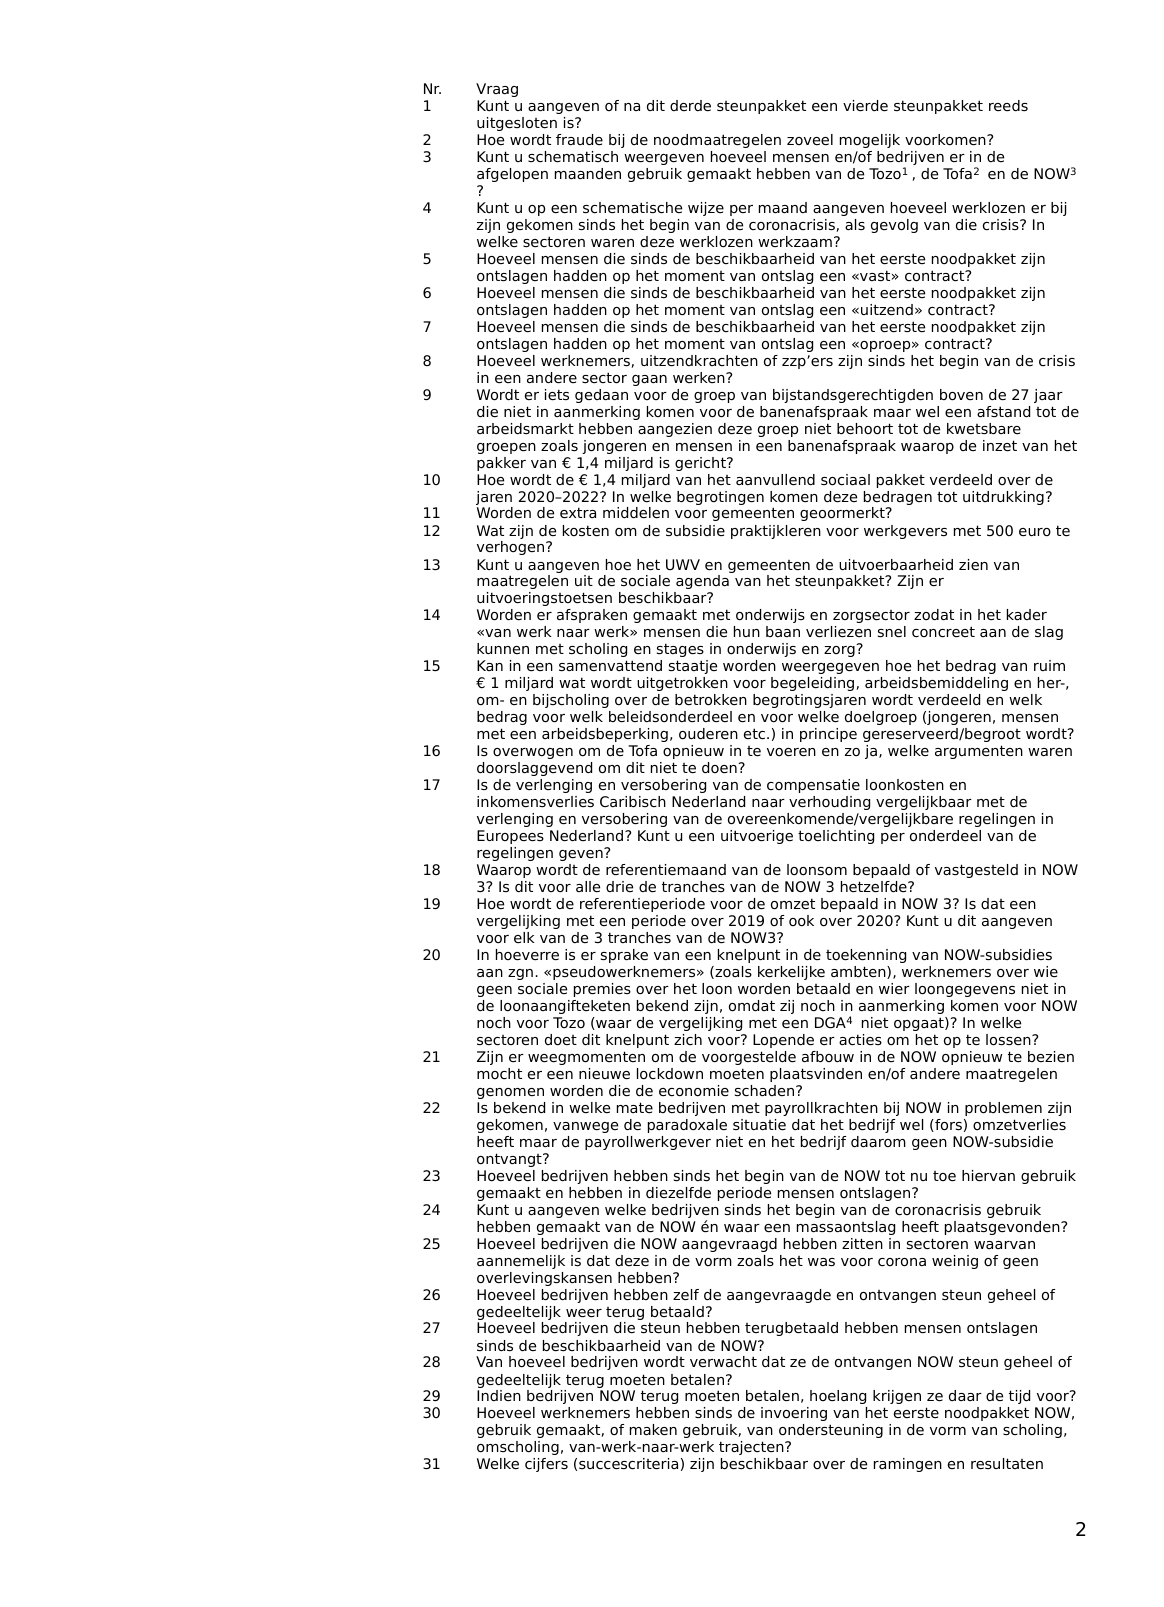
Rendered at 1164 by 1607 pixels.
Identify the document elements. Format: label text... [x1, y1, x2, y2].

table_cell Kunt u aangeven of na dit derde steunpakket een vierde steunpakket reeds uitgesloten is? [470, 98, 1087, 132]
table_cell 20 [422, 947, 470, 1049]
table_cell Kunt u op een schematische wijze per maand aangeven hoeveel werklozen er bij zijn gekomen sinds het begin van de coronacrisis, als gevolg van die crisis? In welke sectoren waren deze werklozen werkzaam? [470, 200, 1087, 251]
table_cell 24 [422, 1202, 470, 1236]
table_cell 7 [422, 319, 470, 353]
table_cell Hoeveel werknemers, uitzendkrachten of zzp’ers zijn sinds het begin van de crisis in een andere sector gaan werken? [470, 353, 1087, 387]
table_cell 1 [422, 98, 470, 132]
table_cell 17 [422, 777, 470, 862]
table_cell 11 [422, 505, 470, 522]
table_cell 6 [422, 285, 470, 319]
table_cell Hoe wordt de € 1,4 miljard van het aanvullend sociaal pakket verdeeld over de jaren 2020–2022? In welke begrotingen komen deze bedragen tot uitdrukking? [470, 471, 1087, 505]
table_cell 9 [422, 387, 470, 471]
table_cell Hoeveel bedrijven hebben sinds het begin van de NOW tot nu toe hiervan gebruik gemaakt en hebben in diezelfde periode mensen ontslagen? [470, 1168, 1087, 1202]
table_cell Hoeveel mensen die sinds de beschikbaarheid van het eerste noodpakket zijn ontslagen hadden op het moment van ontslag een «vast» contract? [470, 251, 1087, 285]
table_cell Kunt u aangeven hoe het UWV en gemeenten de uitvoerbaarheid zien van maatregelen uit de sociale agenda van het steunpakket? Zijn er uitvoeringstoetsen beschikbaar? [470, 556, 1087, 607]
table_cell 18 [422, 862, 470, 896]
table_cell Hoeveel bedrijven hebben zelf de aangevraagde en ontvangen steun geheel of gedeeltelijk weer terug betaald? [470, 1286, 1087, 1320]
table_cell 5 [422, 251, 470, 285]
table_cell Hoeveel bedrijven die steun hebben terugbetaald hebben mensen ontslagen sinds de beschikbaarheid van de NOW? [470, 1320, 1087, 1354]
table_cell Hoeveel bedrijven die NOW aangevraagd hebben zitten in sectoren waarvan aannemelijk is dat deze in de vorm zoals het was voor corona weinig of geen overlevingskansen hebben? [470, 1236, 1087, 1286]
table_cell 22 [422, 1100, 470, 1168]
table_cell Is overwogen om de Tofa opnieuw in te voeren en zo ja, welke argumenten waren doorslaggevend om dit niet te doen? [470, 743, 1087, 777]
table_cell 31 [422, 1456, 470, 1473]
table_cell Indien bedrijven NOW terug moeten betalen, hoelang krijgen ze daar de tijd voor? [470, 1388, 1087, 1405]
table_cell Is bekend in welke mate bedrijven met payrollkrachten bij NOW in problemen zijn gekomen, vanwege de paradoxale situatie dat het bedrijf wel (fors) omzetverlies heeft maar de payrollwerkgever niet en het bedrijf daarom geen NOW-subsidie ontvangt? [470, 1100, 1087, 1168]
table_cell Is de verlenging en versobering van de compensatie loonkosten en inkomensverlies Caribisch Nederland naar verhouding vergelijkbaar met de verlenging en versobering van de overeenkomende/vergelijkbare regelingen in Europees Nederland? Kunt u een uitvoerige toelichting per onderdeel van de regelingen geven? [470, 777, 1087, 862]
table_cell Kunt u schematisch weergeven hoeveel mensen en/of bedrijven er in de afgelopen maanden gebruik gemaakt hebben van de Tozo1, de Tofa2 en de NOW3? [470, 149, 1087, 200]
table_cell 2 [422, 132, 470, 149]
table_cell Worden er afspraken gemaakt met onderwijs en zorgsector zodat in het kader «van werk naar werk» mensen die hun baan verliezen snel concreet aan de slag kunnen met scholing en stages in onderwijs en zorg? [470, 607, 1087, 658]
table_cell 21 [422, 1049, 470, 1100]
table_cell Van hoeveel bedrijven wordt verwacht dat ze de ontvangen NOW steun geheel of gedeeltelijk terug moeten betalen? [470, 1354, 1087, 1388]
table_cell Worden de extra middelen voor gemeenten geoormerkt? [470, 505, 1087, 522]
table_cell Wat zijn de kosten om de subsidie praktijkleren voor werkgevers met 500 euro te verhogen? [470, 523, 1087, 556]
table_cell In hoeverre is er sprake van een knelpunt in de toekenning van NOW-subsidies aan zgn. «pseudowerknemers» (zoals kerkelijke ambten), werknemers over wie geen sociale premies over het loon worden betaald en wier loongegevens niet in de loonaangifteketen bekend zijn, omdat zij noch in aanmerking komen voor NOW noch voor Tozo (waar de vergelijking met een DGA4 niet opgaat)? In welke sectoren doet dit knelpunt zich voor? Lopende er acties om het op te lossen? [470, 947, 1087, 1049]
table_cell 14 [422, 607, 470, 658]
table_cell 8 [422, 353, 470, 387]
table_cell 26 [422, 1286, 470, 1320]
table_cell Wordt er iets gedaan voor de groep van bijstandsgerechtigden boven de 27 jaar die niet in aanmerking komen voor de banenafspraak maar wel een afstand tot de arbeidsmarkt hebben aangezien deze groep niet behoort tot de kwetsbare groepen zoals jongeren en mensen in een banenafspraak waarop de inzet van het pakker van € 1,4 miljard is gericht? [470, 387, 1087, 471]
table_cell Kan in een samenvattend staatje worden weergegeven hoe het bedrag van ruim € 1 miljard wat wordt uitgetrokken voor begeleiding, arbeidsbemiddeling en her-, om- en bijscholing over de betrokken begrotingsjaren wordt verdeeld en welk bedrag voor welk beleidsonderdeel en voor welke doelgroep (jongeren, mensen met een arbeidsbeperking, ouderen etc.) in principe gereserveerd/begroot wordt? [470, 658, 1087, 743]
table_cell 29 [422, 1388, 470, 1405]
table_cell 16 [422, 743, 470, 777]
table_cell Hoeveel mensen die sinds de beschikbaarheid van het eerste noodpakket zijn ontslagen hadden op het moment van ontslag een «oproep» contract? [470, 319, 1087, 353]
table_cell Waarop wordt de referentiemaand van de loonsom bepaald of vastgesteld in NOW 3? Is dit voor alle drie de tranches van de NOW 3 hetzelfde? [470, 862, 1087, 896]
table_cell Hoe wordt de referentieperiode voor de omzet bepaald in NOW 3? Is dat een vergelijking met een periode over 2019 of ook over 2020? Kunt u dit aangeven voor elk van de 3 tranches van de NOW3? [470, 896, 1087, 947]
table_cell Hoeveel werknemers hebben sinds de invoering van het eerste noodpakket NOW, gebruik gemaakt, of maken gebruik, van ondersteuning in de vorm van scholing, omscholing, van-werk-naar-werk trajecten? [470, 1405, 1087, 1456]
table_cell 4 [422, 200, 470, 251]
table_cell 19 [422, 896, 470, 947]
table_cell 23 [422, 1168, 470, 1202]
table_header Vraag [470, 81, 1087, 98]
table_cell 27 [422, 1320, 470, 1354]
table_cell 13 [422, 556, 470, 607]
table_cell Welke cijfers (succescriteria) zijn beschikbaar over de ramingen en resultaten [470, 1456, 1087, 1473]
table_cell Kunt u aangeven welke bedrijven sinds het begin van de coronacrisis gebruik hebben gemaakt van de NOW én waar een massaontslag heeft plaatsgevonden? [470, 1202, 1087, 1236]
table_cell 30 [422, 1405, 470, 1456]
table_cell 10 [422, 471, 470, 505]
table_cell Zijn er weegmomenten om de voorgestelde afbouw in de NOW opnieuw te bezien mocht er een nieuwe lockdown moeten plaatsvinden en/of andere maatregelen genomen worden die de economie schaden? [470, 1049, 1087, 1100]
table_cell 12 [422, 523, 470, 556]
table_cell 15 [422, 658, 470, 743]
table_cell 3 [422, 149, 470, 200]
table_cell Hoeveel mensen die sinds de beschikbaarheid van het eerste noodpakket zijn ontslagen hadden op het moment van ontslag een «uitzend» contract? [470, 285, 1087, 319]
table_cell Hoe wordt fraude bij de noodmaatregelen zoveel mogelijk voorkomen? [470, 132, 1087, 149]
table_header Nr. [422, 81, 470, 98]
table_cell 25 [422, 1236, 470, 1286]
table_cell 28 [422, 1354, 470, 1388]
